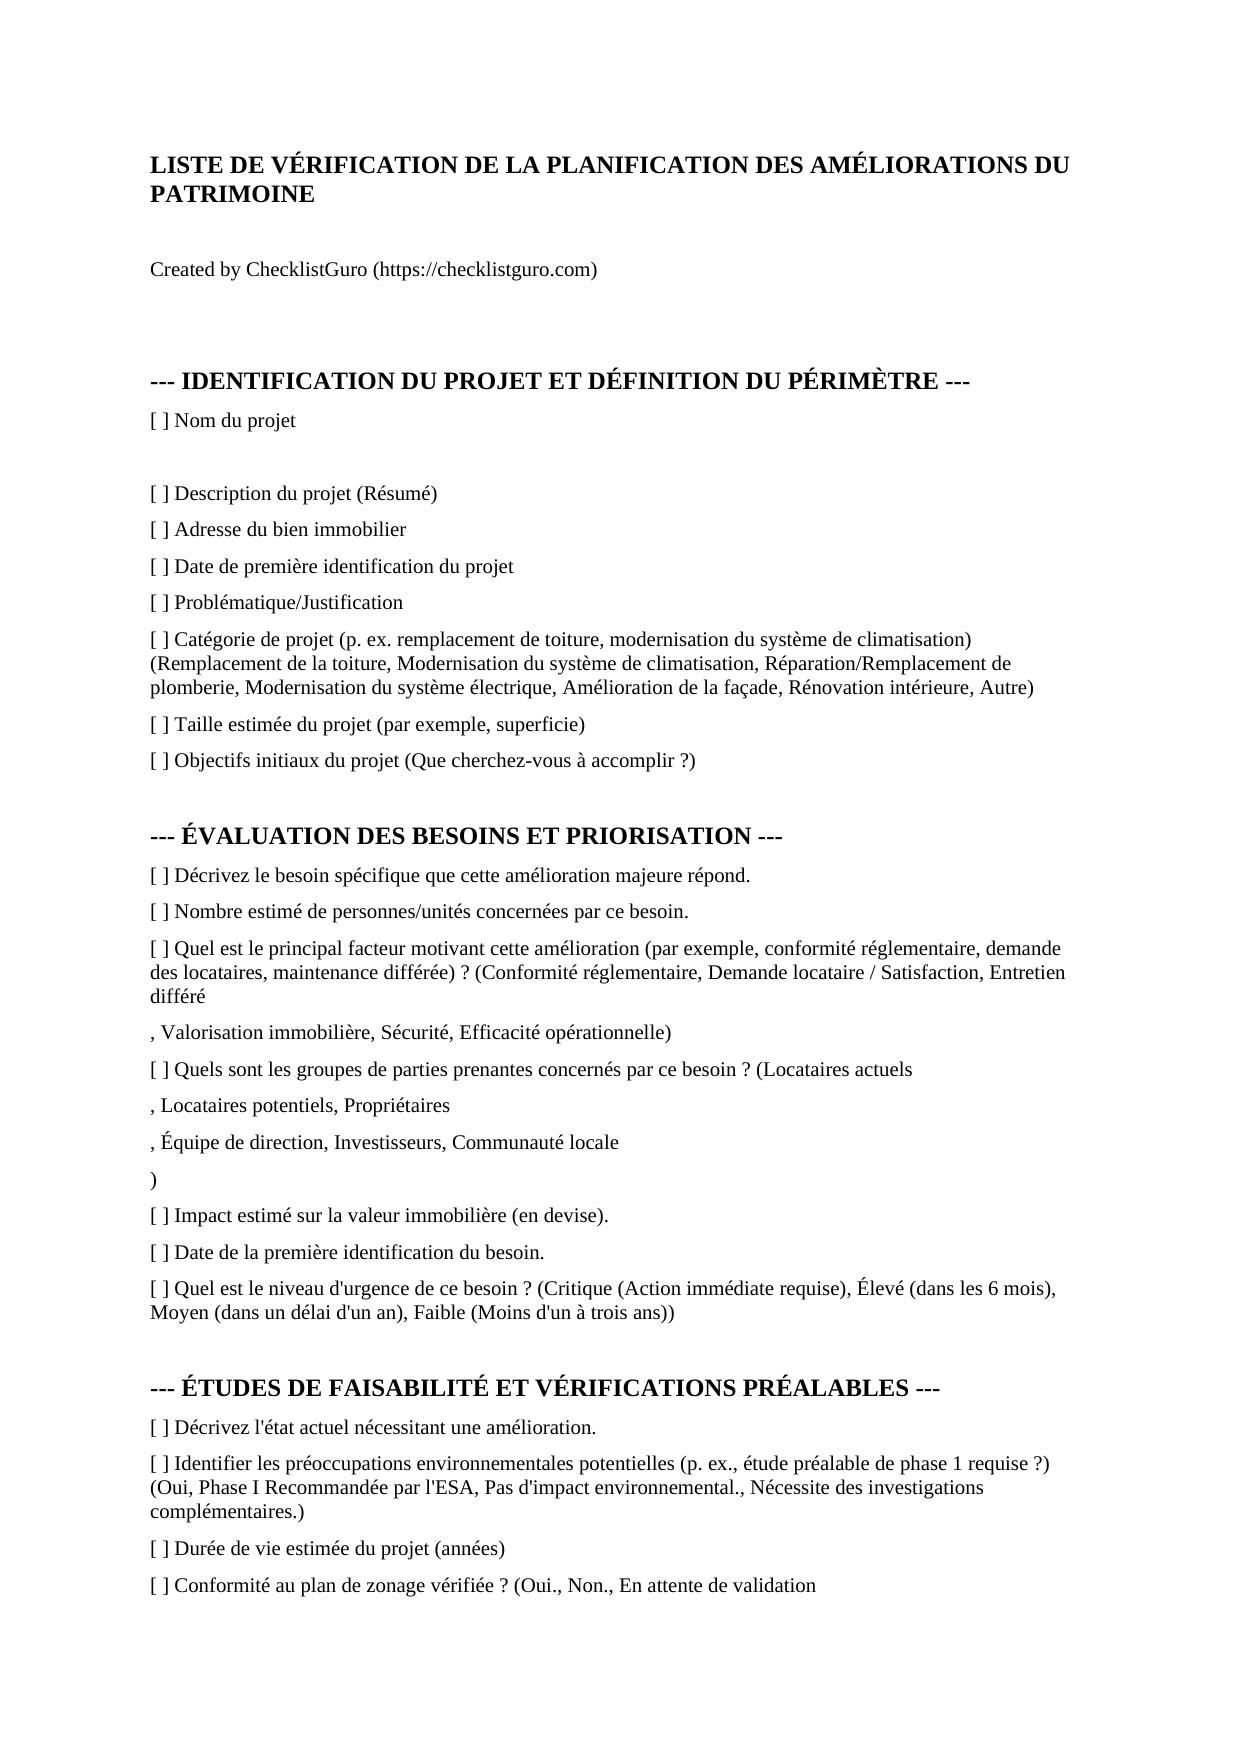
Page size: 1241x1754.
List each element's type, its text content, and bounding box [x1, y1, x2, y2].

text [ ] Quel est le niveau d'urgence de ce besoin ? (Critique (Action immédiate requise), Élevé (dans les 6 mois), Moyen (dans un délai d'un an), Faible (Moins d'un à trois ans)) [150, 1276, 1090, 1324]
text [ ] Impact estimé sur la valeur immobilière (en devise). [150, 1203, 1090, 1227]
text , Équipe de direction, Investisseurs, Communauté locale [150, 1130, 1090, 1154]
text [ ] Catégorie de projet (p. ex. remplacement de toiture, modernisation du système de climatisation) (Remplacement de la toiture, Modernisation du système de climatisation, Réparation/Remplacement de plomberie, Modernisation du système électrique, Amélioration de la façade, Rénovation intérieure, Autre) [150, 627, 1090, 699]
text , Valorisation immobilière, Sécurité, Efficacité opérationnelle) [150, 1020, 1090, 1044]
text [ ] Objectifs initiaux du projet (Que cherchez-vous à accomplir ?) [150, 748, 1090, 772]
text --- IDENTIFICATION DU PROJET ET DÉFINITION DU PÉRIMÈTRE --- [150, 366, 1090, 395]
text [ ] Conformité au plan de zonage vérifiée ? (Oui., Non., En attente de validation [150, 1572, 1090, 1597]
text ) [150, 1167, 1090, 1191]
text --- ÉVALUATION DES BESOINS ET PRIORISATION --- [150, 821, 1090, 850]
text [ ] Nom du projet [150, 407, 1090, 432]
text Created by ChecklistGuro (https://checklistguro.com) [150, 257, 1090, 281]
text LISTE DE VÉRIFICATION DE LA PLANIFICATION DES AMÉLIORATIONS DU PATRIMOINE [150, 150, 1090, 207]
text [ ] Décrivez le besoin spécifique que cette amélioration majeure répond. [150, 862, 1090, 887]
text [ ] Nombre estimé de personnes/unités concernées par ce besoin. [150, 899, 1090, 923]
text [ ] Date de la première identification du besoin. [150, 1240, 1090, 1264]
text [ ] Quels sont les groupes de parties prenantes concernés par ce besoin ? (Locataires actuels [150, 1057, 1090, 1081]
text [ ] Identifier les préoccupations environnementales potentielles (p. ex., étude préalable de phase 1 requise ?) (Oui, Phase I Recommandée par l'ESA, Pas d'impact environnemental., Nécessite des investigations complémentaires.) [150, 1451, 1090, 1523]
text [ ] Taille estimée du projet (par exemple, superficie) [150, 712, 1090, 736]
text [ ] Description du projet (Résumé) [150, 481, 1090, 505]
text [ ] Date de première identification du projet [150, 554, 1090, 578]
text , Locataires potentiels, Propriétaires [150, 1093, 1090, 1117]
text [ ] Adresse du bien immobilier [150, 517, 1090, 541]
text [ ] Quel est le principal facteur motivant cette amélioration (par exemple, conformité réglementaire, demande des locataires, maintenance différée) ? (Conformité réglementaire, Demande locataire / Satisfaction, Entretien différé [150, 936, 1090, 1008]
text [ ] Problématique/Justification [150, 590, 1090, 614]
text [ ] Décrivez l'état actuel nécessitant une amélioration. [150, 1415, 1090, 1439]
text --- ÉTUDES DE FAISABILITÉ ET VÉRIFICATIONS PRÉALABLES --- [150, 1373, 1090, 1402]
text [ ] Durée de vie estimée du projet (années) [150, 1536, 1090, 1560]
